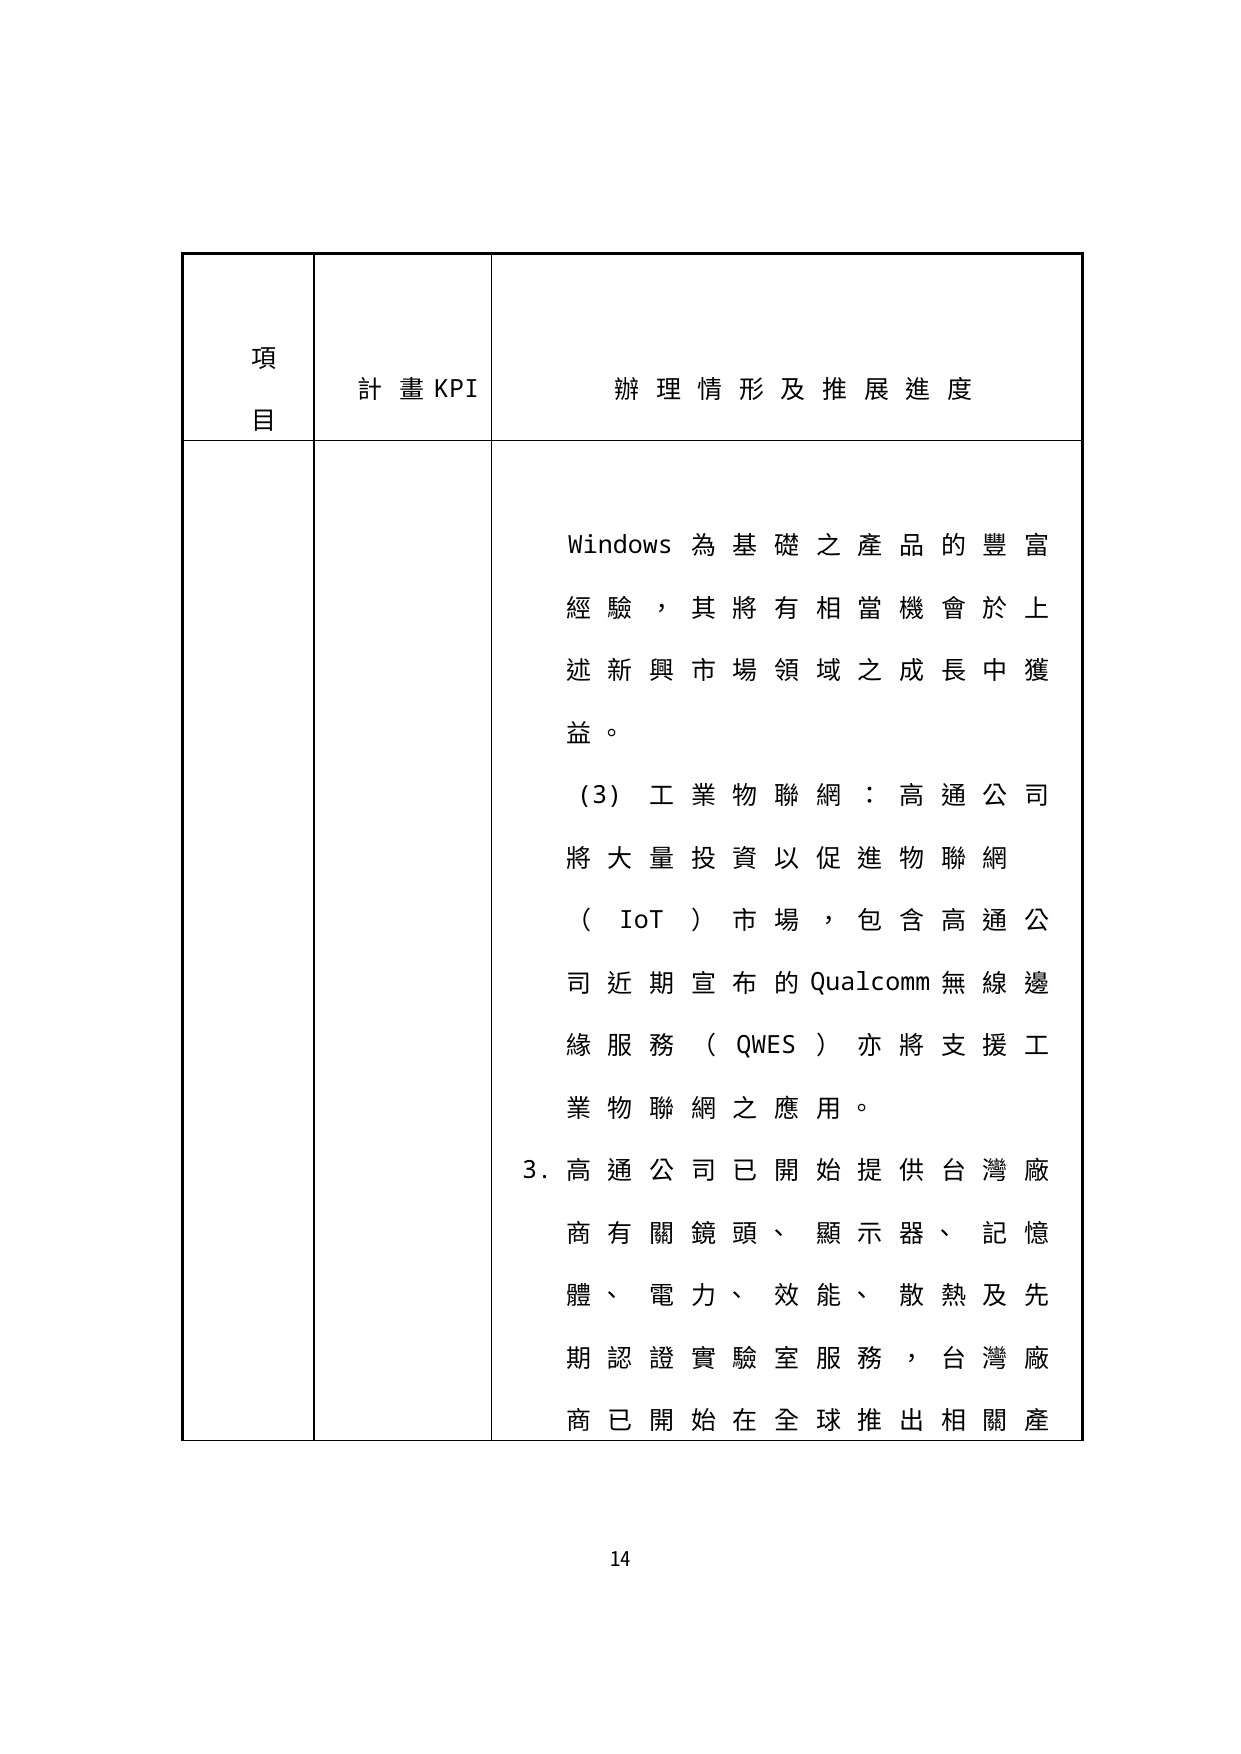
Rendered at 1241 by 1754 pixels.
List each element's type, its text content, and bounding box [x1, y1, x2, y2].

table_cell [315, 441, 491, 1439]
table_cell [184, 441, 313, 1439]
table_cell Windows為基礎之產品的豐富經驗，其將有相當機會於上述新興市場領域之成長中獲益。 (3)工業物聯網：高通公司將大量投資以促進物聯網（IoT）市場，包含高通公司近期宣布的Qualcomm無線邊緣服務（QWES）亦將支援工業物聯網之應用。 3.高通公司已開始提供台灣廠商有關鏡頭、顯示器、記憶體、電力、效能、散熱及先期認證實驗室服務，台灣廠商已開始在全球推出相關產 [492, 441, 1081, 1439]
table_header 辦理情形及推展進度 [492, 255, 1081, 439]
table_header 計畫KPI [315, 255, 491, 439]
table_header 項目 [184, 255, 313, 439]
